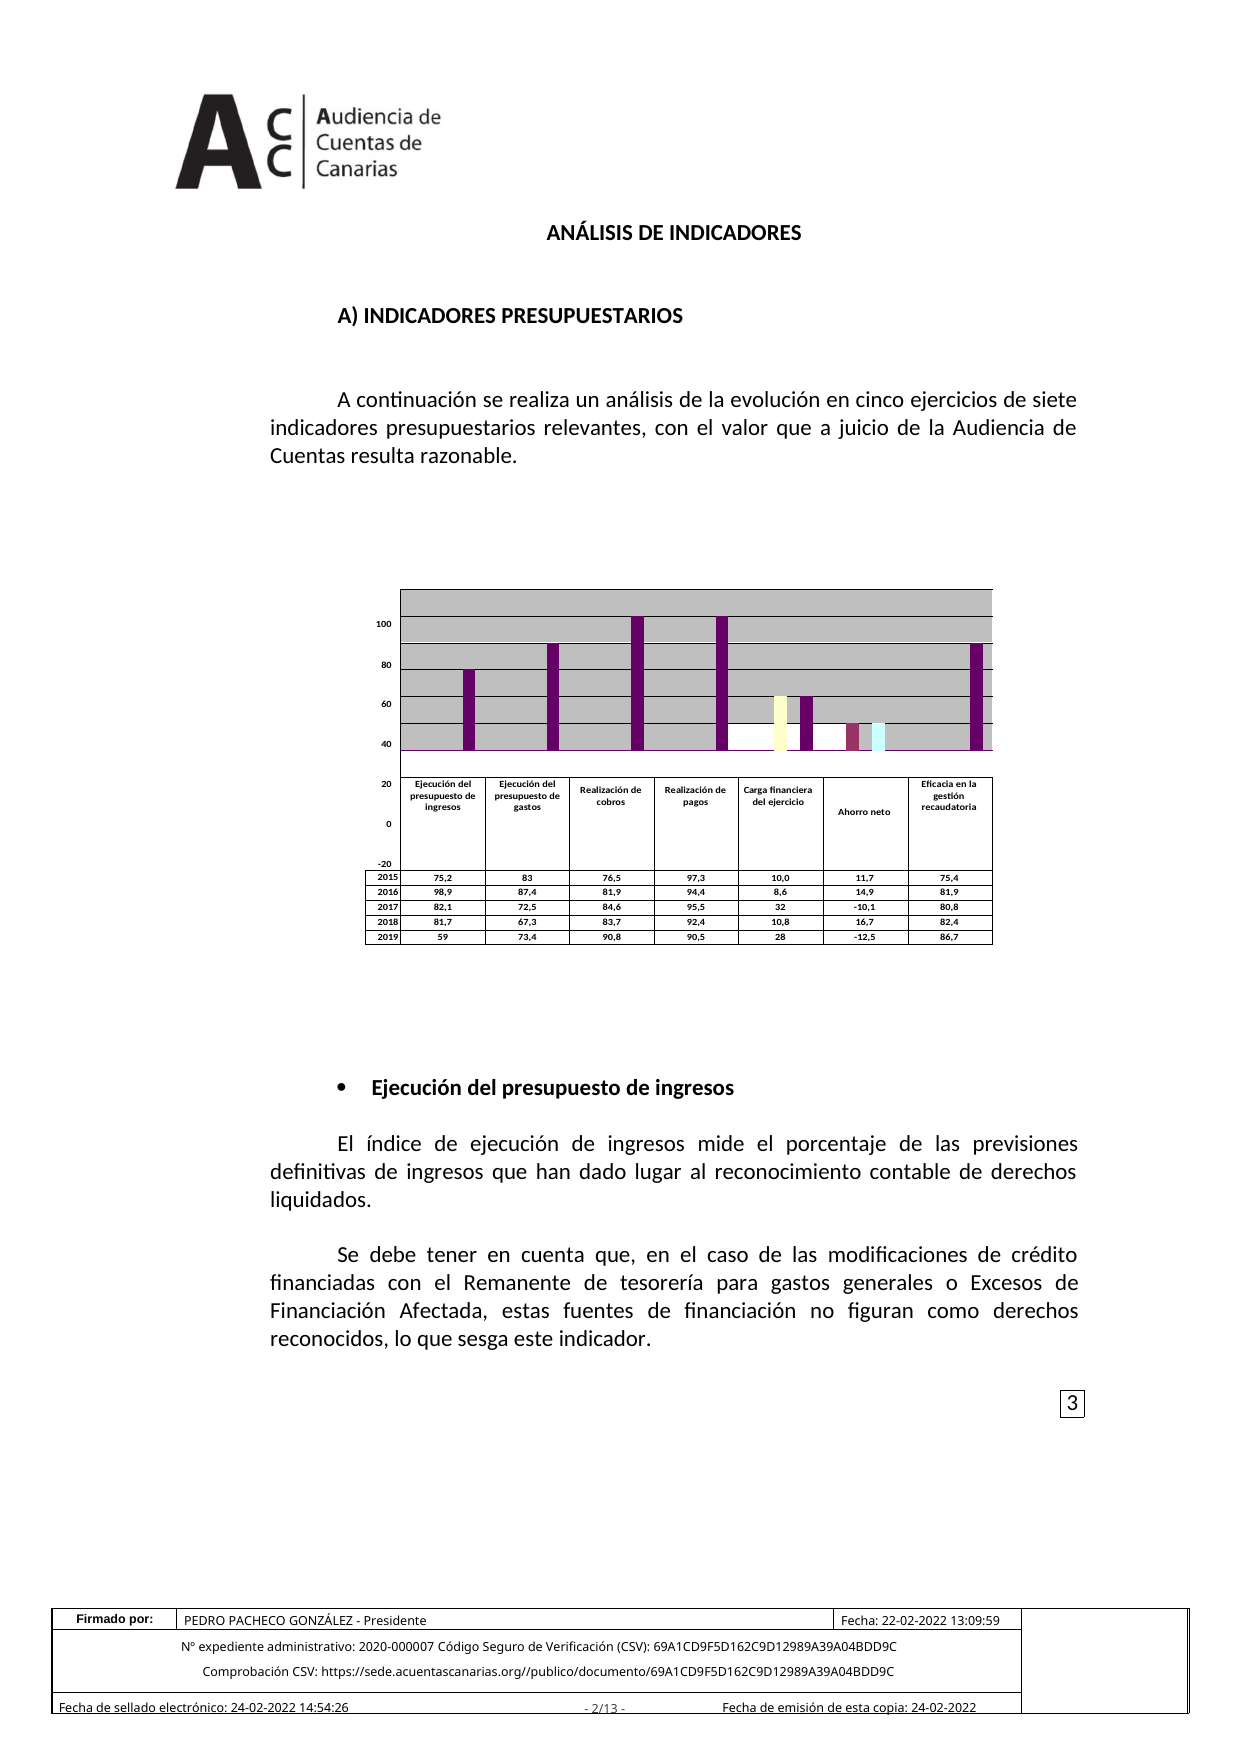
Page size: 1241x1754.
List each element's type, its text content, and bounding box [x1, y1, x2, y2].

table_cell [559, 724, 631, 750]
table_cell [983, 724, 992, 750]
table_cell 76,5 [570, 871, 654, 885]
table_cell 2018 [366, 916, 400, 929]
subtitle ANÁLISIS DE INDICADORES [339, 218, 1008, 246]
table_cell [644, 724, 716, 750]
table_cell 67,3 [486, 916, 569, 929]
table_cell 87,4 [486, 886, 569, 900]
table_cell [644, 617, 716, 642]
table_cell [559, 697, 631, 723]
table_cell [813, 724, 846, 750]
table_cell 82,1 [401, 901, 485, 914]
table_cell [475, 724, 547, 750]
table_cell 2015 [366, 871, 400, 885]
table_cell 16,7 [824, 916, 908, 929]
table_cell [728, 724, 774, 750]
table_cell 90,8 [570, 931, 654, 944]
table_cell [475, 697, 547, 723]
table_cell Carga financiera del ejercicio [739, 778, 823, 870]
table_cell Realización de cobros [570, 778, 654, 870]
table_cell 81,9 [570, 886, 654, 900]
list INDICADORES PRESUPUESTARIOS [337, 302, 1201, 330]
table_cell 10,0 [739, 871, 823, 885]
table_cell 28 [739, 931, 823, 944]
table_header [401, 590, 992, 616]
table_cell 72,5 [486, 901, 569, 914]
table_cell [728, 697, 774, 723]
table_cell [559, 670, 631, 696]
table_cell [787, 697, 800, 723]
table_cell 2016 [366, 886, 400, 900]
table_cell 90,5 [655, 931, 738, 944]
table_cell 81,7 [401, 916, 485, 929]
table_cell 81,9 [909, 886, 992, 900]
table_cell 75,2 [401, 871, 485, 885]
table_cell 8,6 [739, 886, 823, 900]
table_cell [644, 697, 716, 723]
table_cell Ahorro neto [824, 778, 908, 870]
table_cell -10,1 [824, 901, 908, 914]
table_cell [401, 670, 463, 696]
table_cell 80,8 [909, 901, 992, 914]
table_cell Realización de pagos [655, 778, 738, 870]
table_cell [728, 617, 992, 642]
table_cell 2017 [366, 901, 400, 914]
list Ejecución del presupuesto de ingresos [337, 1073, 1201, 1101]
table_cell 73,4 [486, 931, 569, 944]
table_cell [401, 644, 547, 669]
text A continuación se realiza un análisis de la evolución en cinco ejercicios de siete indicadores presupuestarios relevantes, con el valor que a juicio de la Audiencia de Cuentas resulta razonable. [270, 385, 1078, 469]
table_cell 82,4 [909, 916, 992, 929]
table_header 100 80 60 40 20 0 -20 [365, 589, 400, 870]
table_cell Ejecución del presupuesto de ingresos [401, 778, 485, 870]
table_cell 98,9 [401, 886, 485, 900]
table_cell [885, 724, 970, 750]
table_cell 83 [486, 871, 569, 885]
text Se debe tener en cuenta que, en el caso de las modificaciones de crédito financiadas con el Remanente de tesorería para gastos generales o Excesos de Financiación Afectada, estas fuentes de financiación no figuran como derechos reconocidos, lo que sesga este indicador. [270, 1240, 1078, 1352]
table_cell 86,7 [909, 931, 992, 944]
table_cell [813, 697, 970, 723]
table_cell [559, 644, 631, 669]
table_cell 59 [401, 931, 485, 944]
table_cell [983, 670, 992, 696]
table_cell [728, 644, 970, 669]
table_cell Eficacia en la gestión recaudatoria [909, 778, 992, 870]
table_cell [475, 670, 547, 696]
table_cell -12,5 [824, 931, 908, 944]
table_cell [983, 644, 992, 669]
table_cell 92,4 [655, 916, 738, 929]
table_cell [401, 724, 463, 750]
table_cell [401, 697, 463, 723]
table_cell 84,6 [570, 901, 654, 914]
table_cell 14,9 [824, 886, 908, 900]
table_cell [859, 724, 872, 750]
text El índice de ejecución de ingresos mide el porcentaje de las previsiones definitivas de ingresos que han dado lugar al reconocimiento contable de derechos liquidados. [270, 1129, 1078, 1213]
table_cell [401, 751, 992, 777]
table_cell [401, 617, 631, 642]
table_cell 11,7 [824, 871, 908, 885]
table_cell 83,7 [570, 916, 654, 929]
table_cell [644, 670, 716, 696]
table_cell 2019 [366, 931, 400, 944]
table_cell [644, 644, 716, 669]
table_cell 32 [739, 901, 823, 914]
table_cell [787, 724, 800, 750]
table_cell 10,8 [739, 916, 823, 929]
table_cell 95,5 [655, 901, 738, 914]
table_cell [983, 697, 992, 723]
table_cell 75,4 [909, 871, 992, 885]
table_cell 97,3 [655, 871, 738, 885]
table_cell [728, 670, 970, 696]
table_cell Ejecución del presupuesto de gastos [486, 778, 569, 870]
table_cell 94,4 [655, 886, 738, 900]
